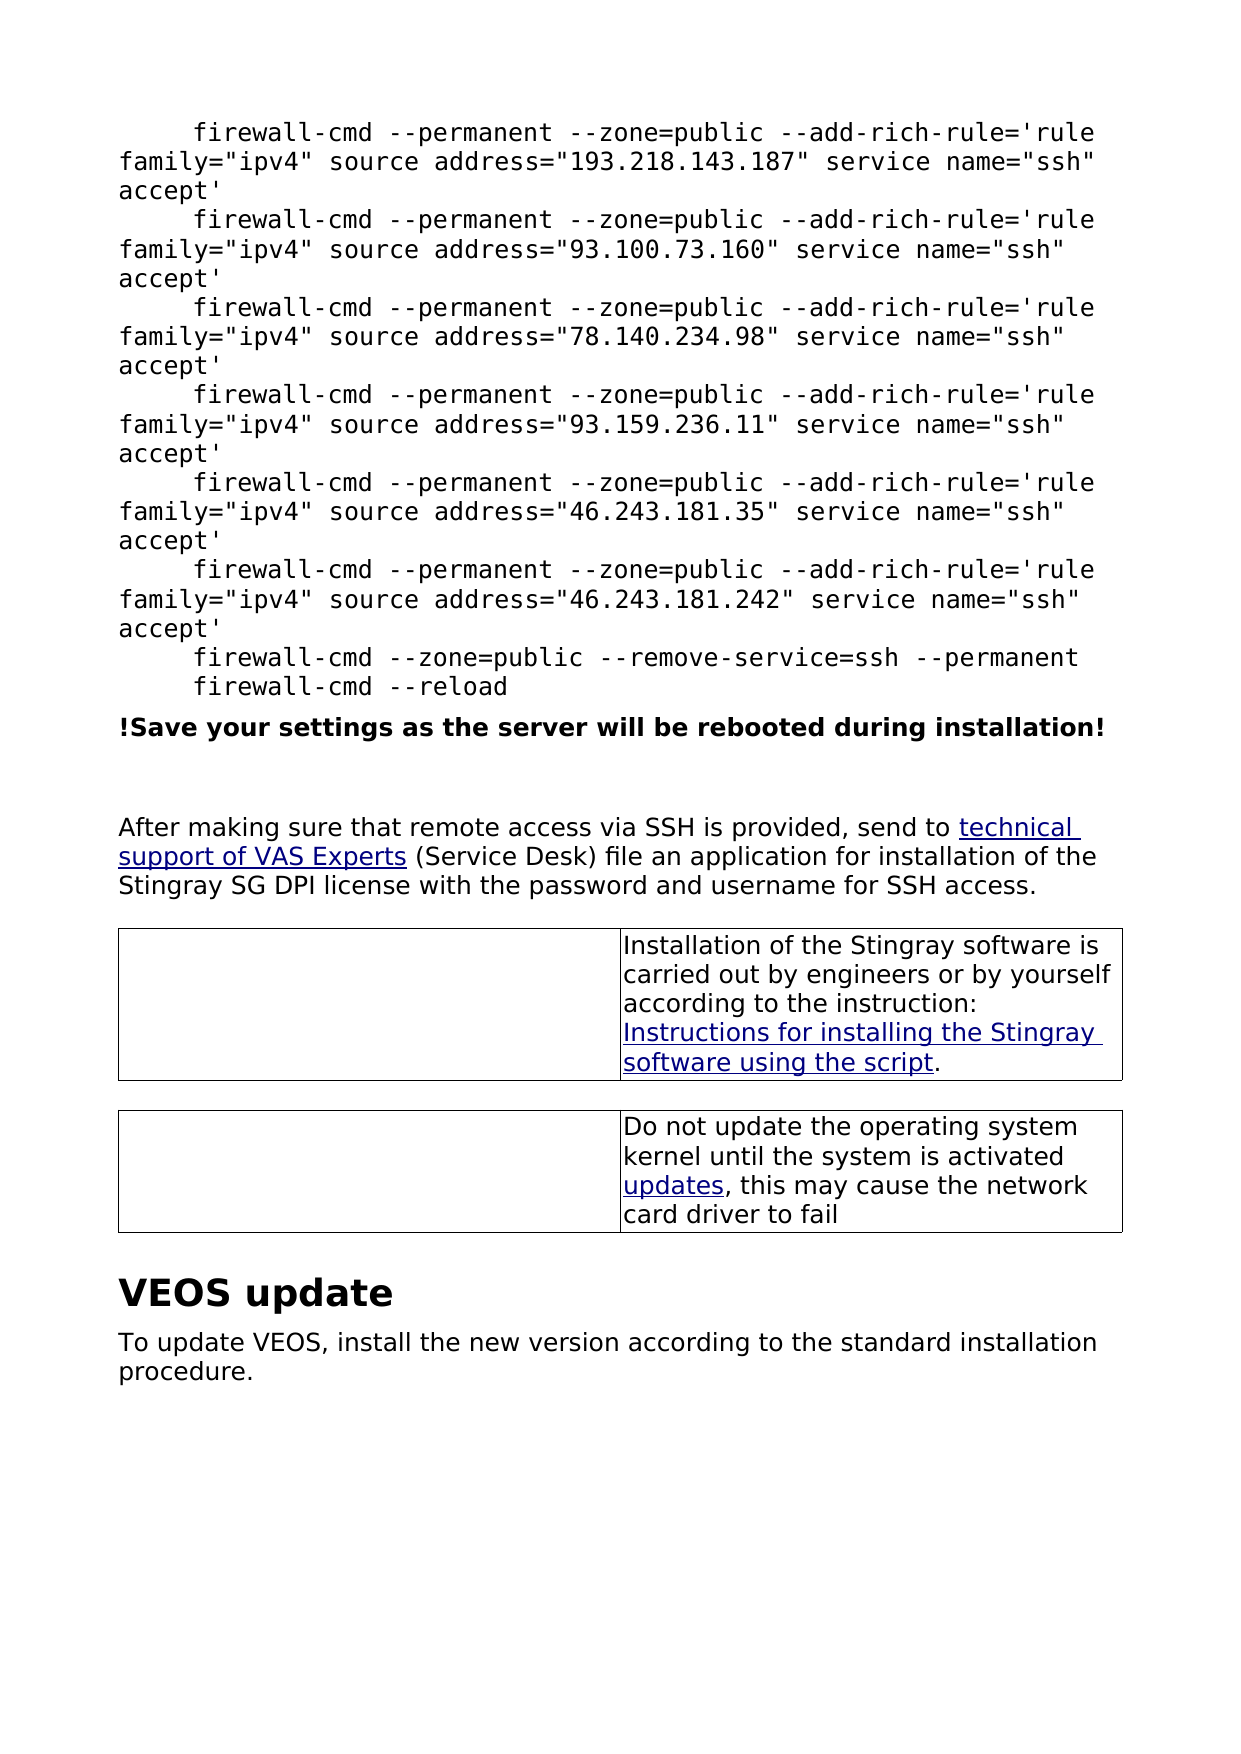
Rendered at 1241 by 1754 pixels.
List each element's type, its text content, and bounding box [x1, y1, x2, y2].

table_header [119, 1111, 620, 1232]
text firewall-cmd --permanent --zone=public --add-rich-rule='rule family="ipv4" source address="193.218.143.187" service name="ssh" accept' firewall-cmd --permanent --zone=public --add-rich-rule='rule family="ipv4" source address="93.100.73.160" service name="ssh" accept' firewall-cmd --permanent --zone=public --add-rich-rule='rule family="ipv4" source address="78.140.234.98" service name="ssh" accept' firewall-cmd --permanent --zone=public --add-rich-rule='rule family="ipv4" source address="93.159.236.11" service name="ssh" accept' firewall-cmd --permanent --zone=public --add-rich-rule='rule family="ipv4" source address="46.243.181.35" service name="ssh" accept' firewall-cmd --permanent --zone=public --add-rich-rule='rule family="ipv4" source address="46.243.181.242" service name="ssh" accept' firewall-cmd --zone=public --remove-service=ssh --permanent firewall-cmd --reload [118, 118, 1122, 701]
table_header Installation of the Stingray software is carried out by engineers or by yourself according to the instruction: Instructions for installing the Stingray software using the script. [621, 929, 1122, 1080]
subtitle VEOS update [118, 1272, 1122, 1316]
text !Save your settings as the server will be rebooted during installation! [118, 713, 1122, 801]
text After making sure that remote access via SSH is provided, send to technical support of VAS Experts (Service Desk) file an application for installation of the Stingray SG DPI license with the password and username for SSH access. [118, 813, 1122, 901]
table_header [119, 929, 620, 1080]
text To update VEOS, install the new version according to the standard installation procedure. [118, 1328, 1122, 1386]
table_header Do not update the operating system kernel until the system is activated updates, this may cause the network card driver to fail [621, 1111, 1122, 1232]
